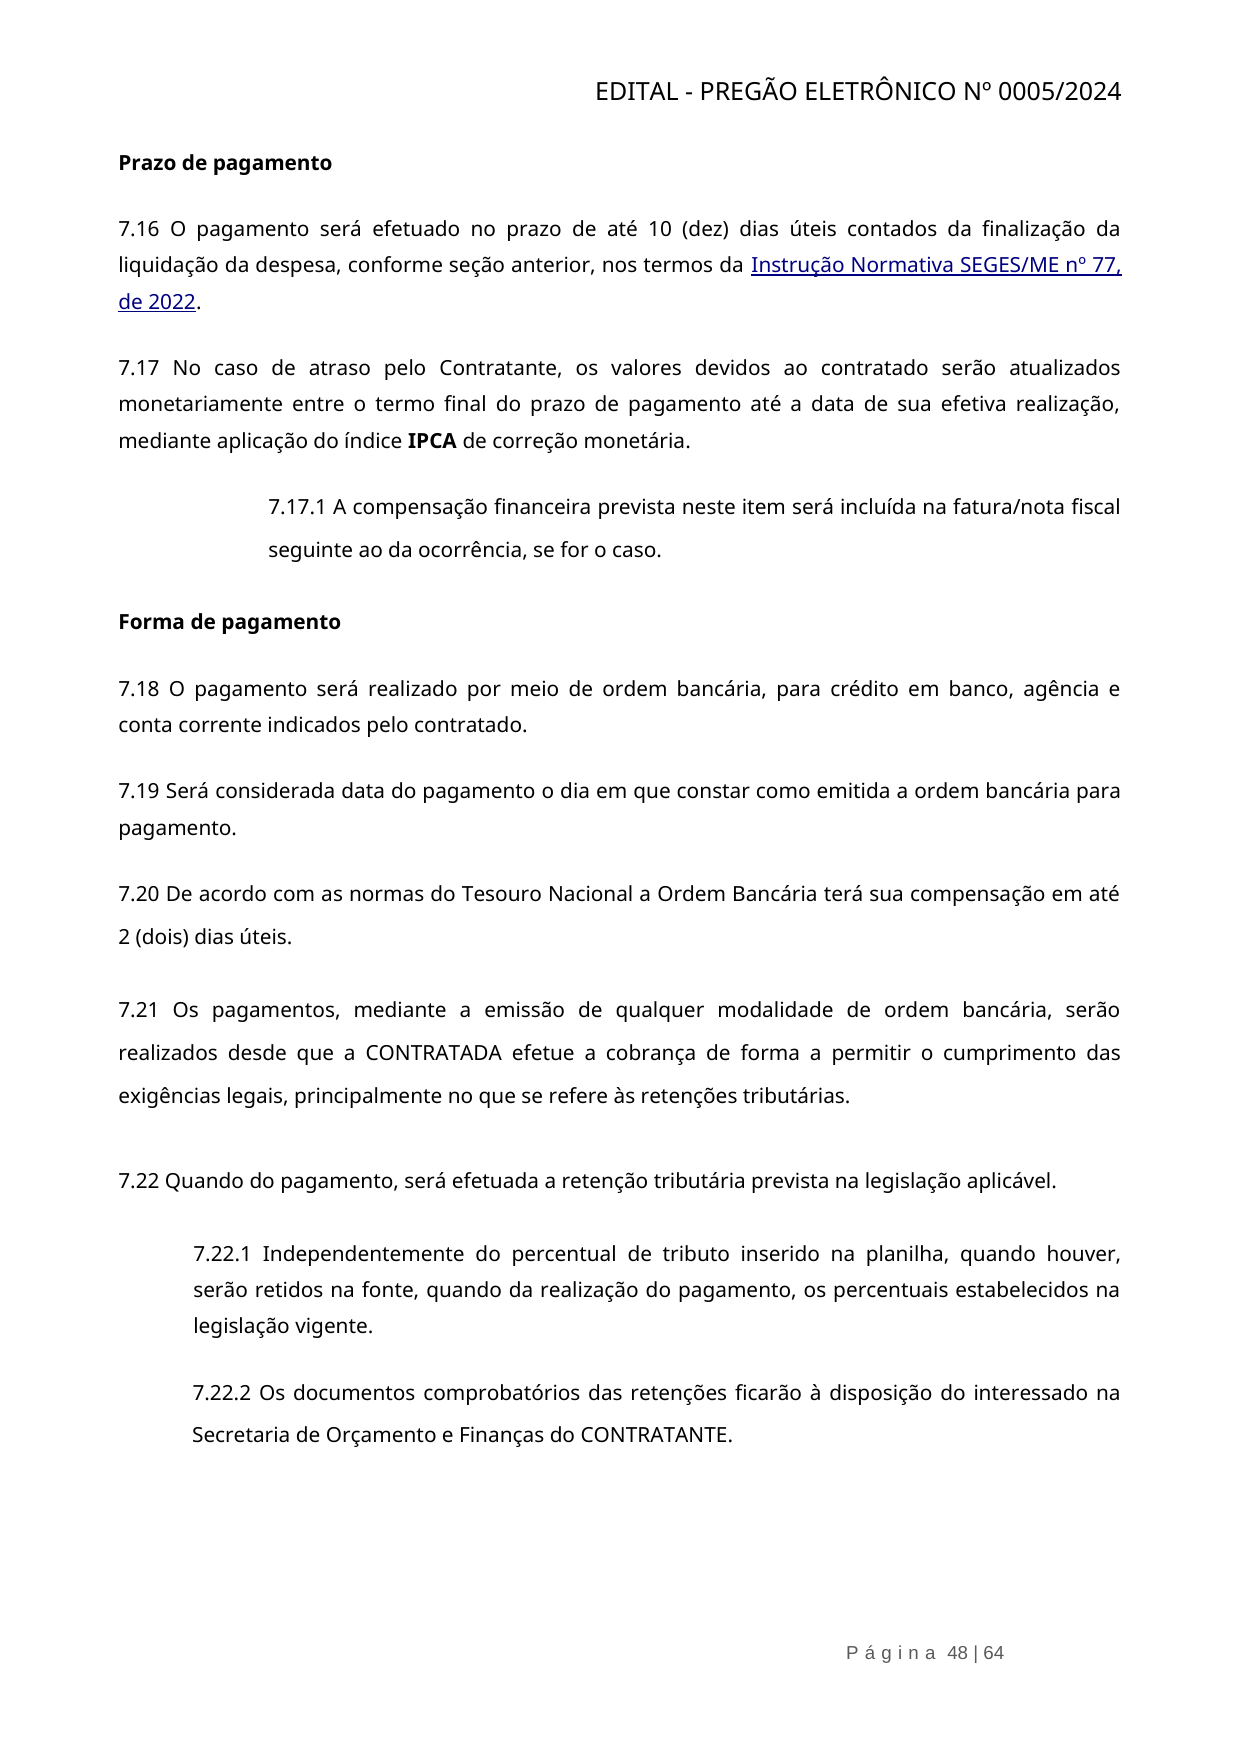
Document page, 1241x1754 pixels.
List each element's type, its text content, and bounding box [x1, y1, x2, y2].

text Forma de pagamento [118, 607, 1122, 636]
text 7.20 De acordo com as normas do Tesouro Nacional a Ordem Bancária terá sua compensação em até 2 (dois) dias úteis. [118, 879, 1122, 950]
text 7.22 Quando do pagamento, será efetuada a retenção tributária prevista na legislação aplicável. [118, 1166, 1122, 1194]
text 7.19 Será considerada data do pagamento o dia em que constar como emitida a ordem bancária para pagamento. [118, 776, 1122, 841]
text 7.17.1 A compensação financeira prevista neste item será incluída na fatura/nota fiscal seguinte ao da ocorrência, se for o caso. [268, 492, 1122, 563]
text 7.16 O pagamento será efetuado no prazo de até 10 (dez) dias úteis contados da finalização da liquidação da despesa, conforme seção anterior, nos termos da Instrução Normativa SEGES/ME nº 77, de 2022. [118, 214, 1122, 315]
text 7.17 No caso de atraso pelo Contratante, os valores devidos ao contratado serão atualizados monetariamente entre o termo final do prazo de pagamento até a data de sua efetiva realização, mediante aplicação do índice IPCA de correção monetária. [118, 353, 1122, 454]
text 7.21 Os pagamentos, mediante a emissão de qualquer modalidade de ordem bancária, serão realizados desde que a CONTRATADA efetue a cobrança de forma a permitir o cumprimento das exigências legais, principalmente no que se refere às retenções tributárias. [118, 996, 1122, 1109]
text Prazo de pagamento [118, 148, 1122, 176]
text 7.22.1 Independentemente do percentual de tributo inserido na planilha, quando houver, serão retidos na fonte, quando da realização do pagamento, os percentuais estabelecidos na legislação vigente. [193, 1239, 1122, 1340]
text 7.22.2 Os documentos comprobatórios das retenções ficarão à disposição do interessado na Secretaria de Orçamento e Finanças do CONTRATANTE. [192, 1378, 1122, 1449]
text 7.18 O pagamento será realizado por meio de ordem bancária, para crédito em banco, agência e conta corrente indicados pelo contratado. [118, 674, 1122, 738]
